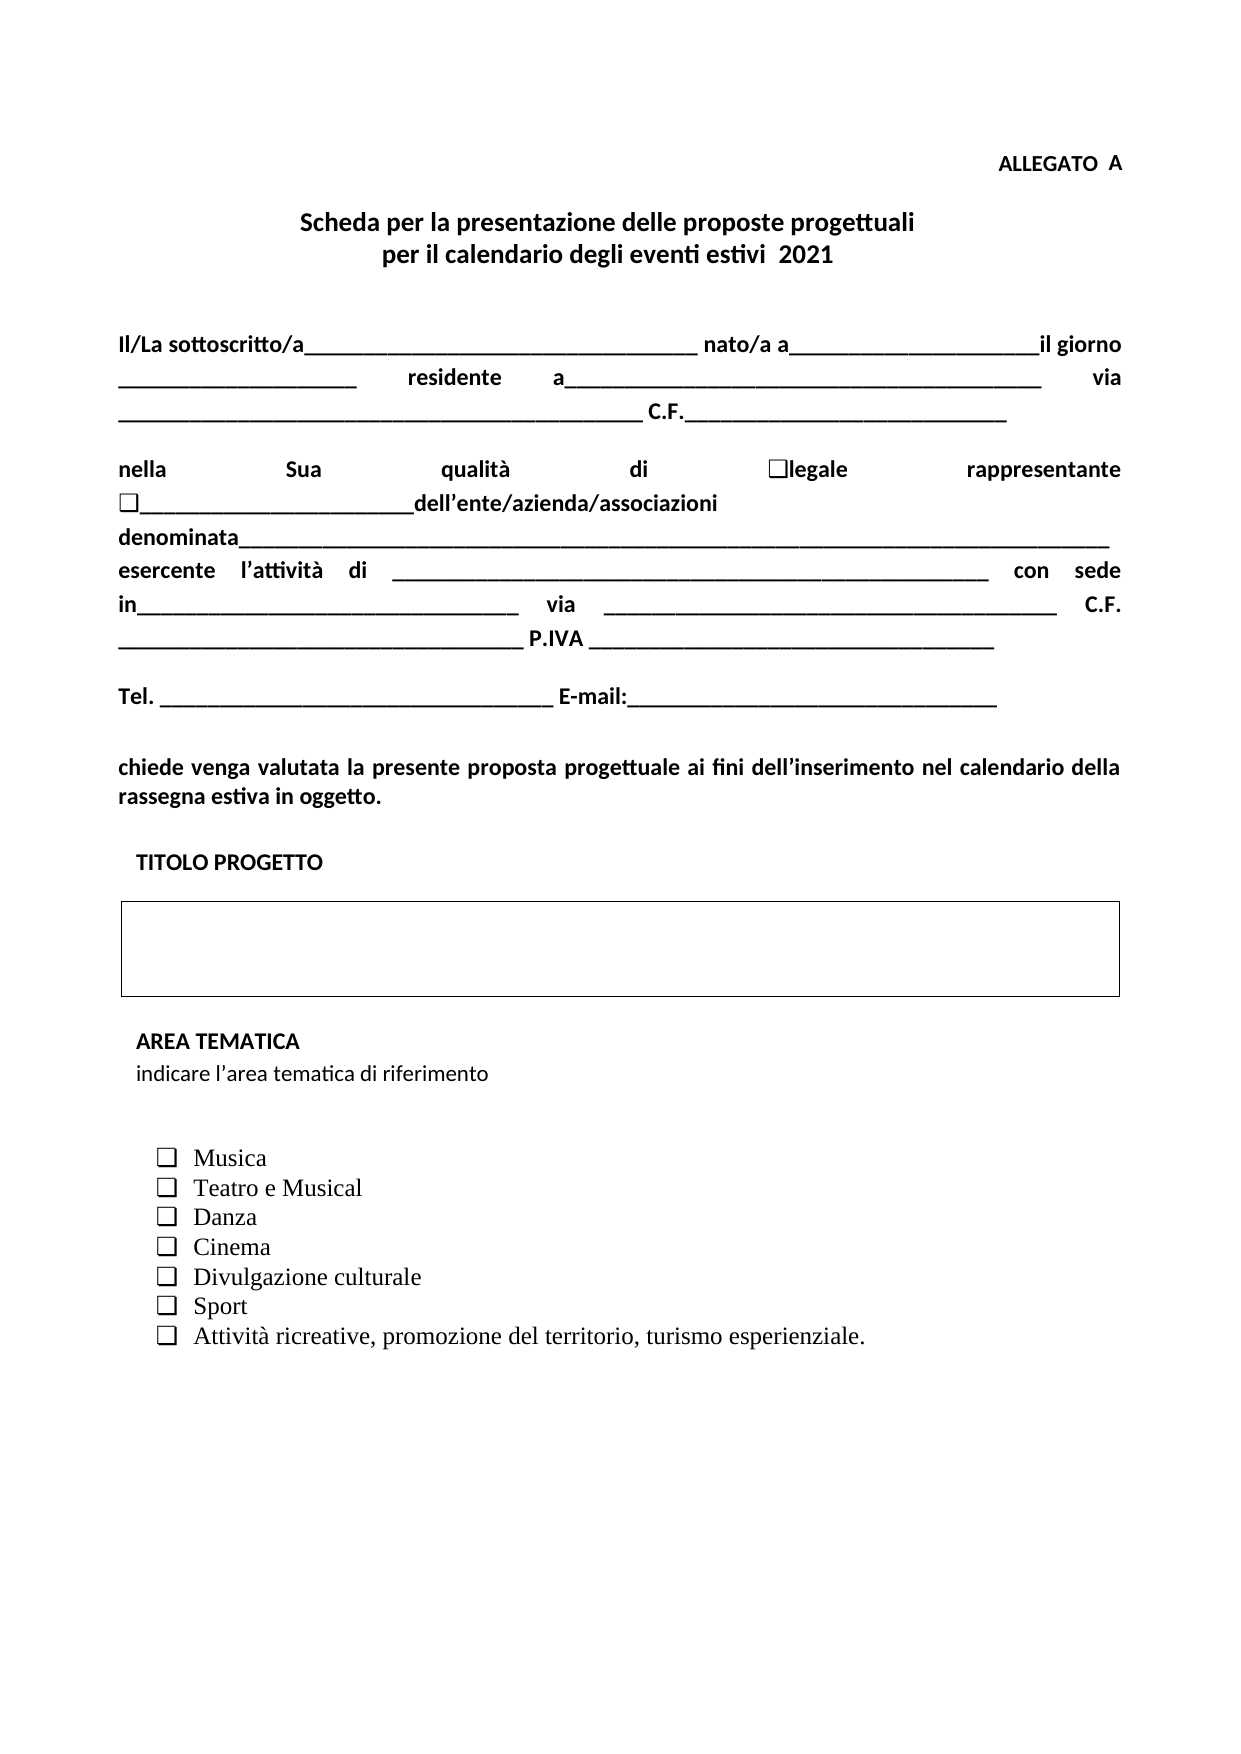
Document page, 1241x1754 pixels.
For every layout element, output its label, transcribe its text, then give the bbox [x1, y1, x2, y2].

subtitle Il/La sottoscritto/a_________________________________ nato/a a_____________________il giorno ____________________ residente a________________________________________ via ____________________________________________ C.F.___________________________ [118, 329, 1122, 425]
subtitle Teatro e Musical [156, 1173, 1122, 1202]
subtitle TITOLO PROGETTO [136, 847, 1122, 876]
subtitle Divulgazione culturale [156, 1262, 1122, 1290]
subtitle Cinema [156, 1232, 1122, 1261]
subtitle Attività ricreative, promozione del territorio, turismo esperienziale. [156, 1321, 1122, 1349]
subtitle Tel. _________________________________ E-mail:_______________________________ [118, 681, 1122, 711]
subtitle per il calendario degli eventi estivi 2021 [93, 238, 1122, 271]
subtitle Scheda per la presentazione delle proposte progettuali [93, 205, 1122, 238]
subtitle ALLEGATO A [614, 148, 1122, 177]
subtitle nella Sua qualità di ❑legale rappresentante ❑_______________________dell’ente/azienda/associazioni denominata_________________________________________________________________________ esercente l’attività di __________________________________________________ con sede in________________________________ via ______________________________________ C.F. __________________________________ P.IVA __________________________________ [118, 454, 1122, 652]
subtitle Danza [156, 1202, 1122, 1231]
subtitle indicare l’area tematica di riferimento [136, 1059, 1122, 1087]
subtitle Musica [156, 1143, 1122, 1172]
subtitle Sport [156, 1291, 1122, 1320]
subtitle chiede venga valutata la presente proposta progettuale ai fini dell’inserimento nel calendario della rassegna estiva in oggetto. [118, 752, 1122, 810]
subtitle AREA TEMATICA [136, 1026, 1122, 1055]
